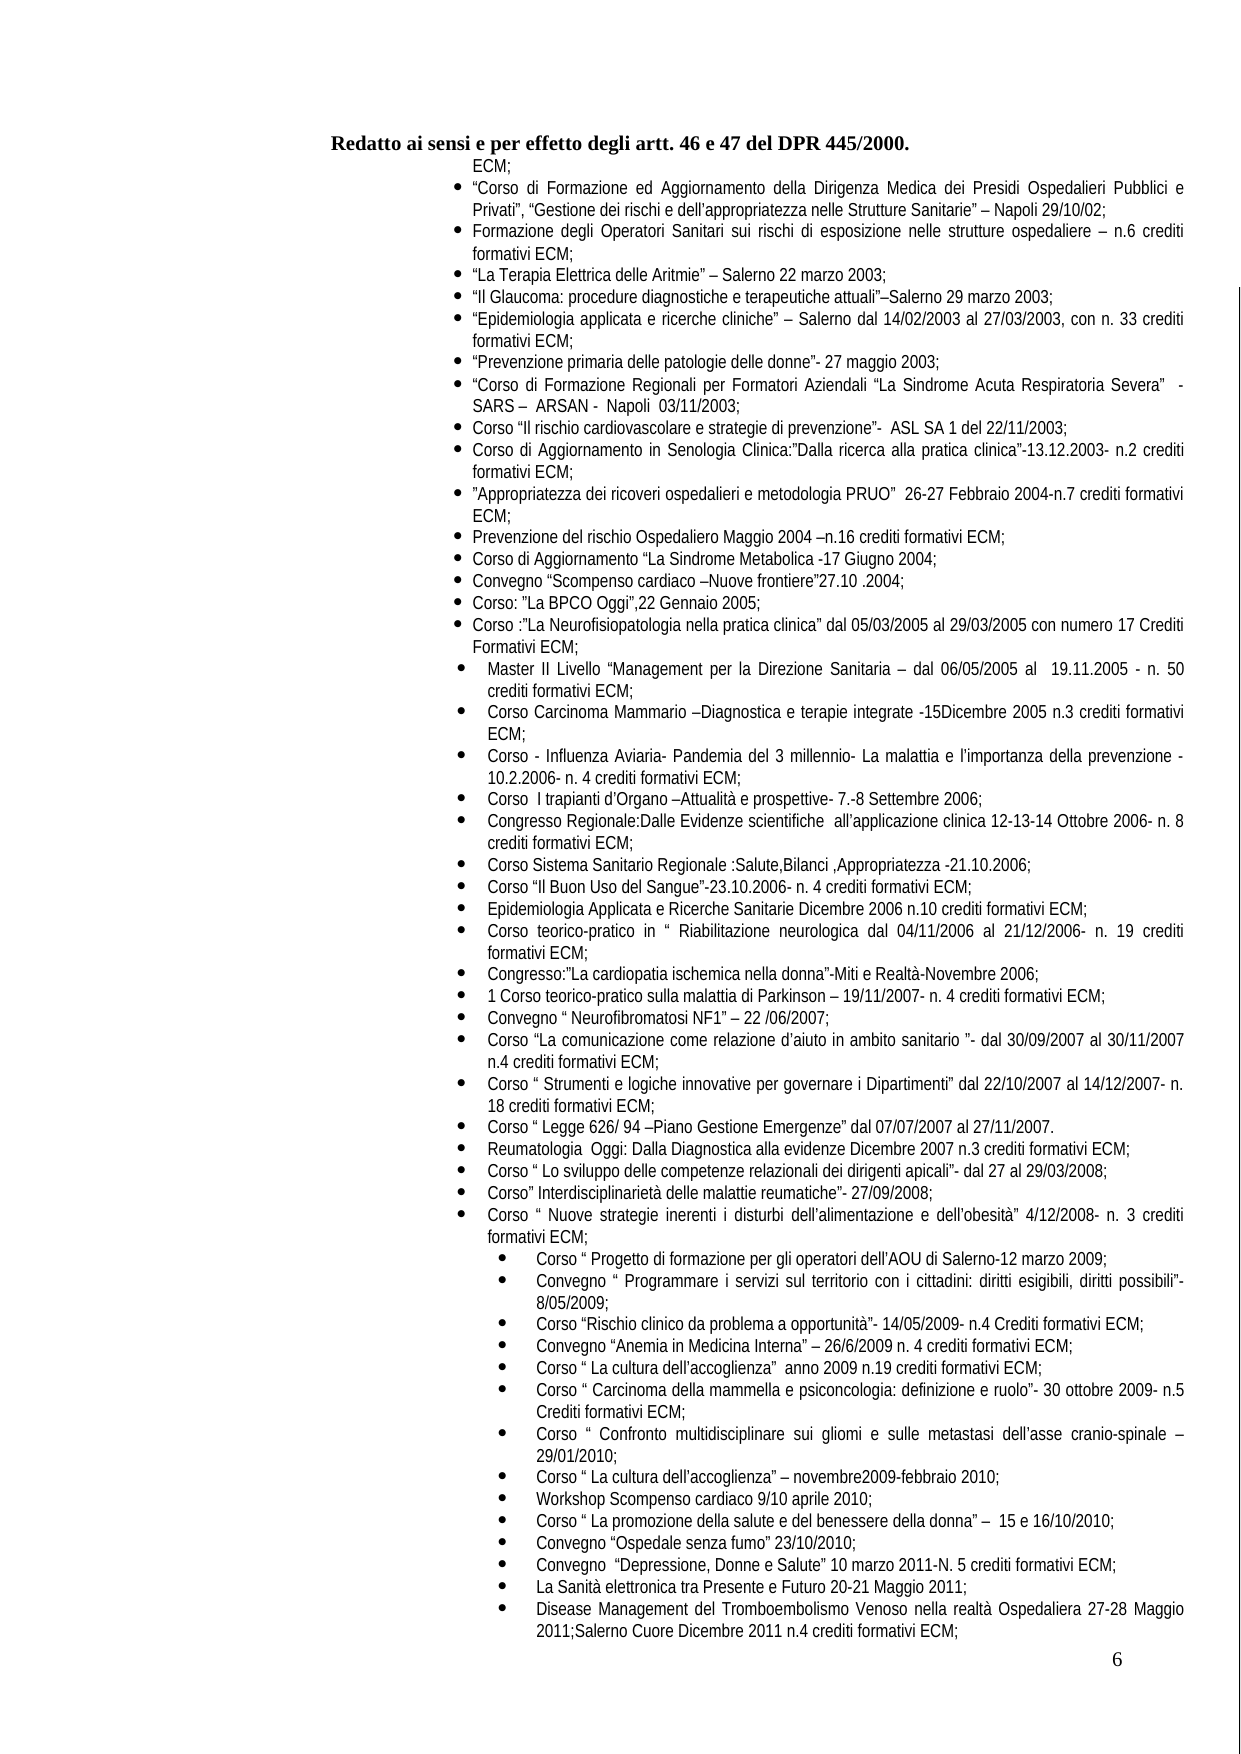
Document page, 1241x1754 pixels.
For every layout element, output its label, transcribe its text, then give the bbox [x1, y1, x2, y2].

table_cell [107, 155, 413, 1642]
table_cell Partecipazione a corsi ed eventi di formazione “Diritto alla Privacy e tutela dei dati personali (legge n°675/1996) – Salerno 28 novembre 1997; “Il Processo di Management Sanitario” – Paestum (SA) 23-24 settembre 1998; “La Responsabilità del Dirigente Medico nell’ambito Ospedaliero” – Salerno 29 settembre 1-5-8-12-15-19-21-23-26-28-29 ottobre 1998; “Il Suicidio” – Salerno 24 ottobre 1998; “La Cartella Clinica” – Salerno 12-19-26 novembre 1998; “Le Arti Manageriali”- Paestum (SA) 9-10 dicembre 1998; “Obblighi e responsabilità penali in tema di controlli sanitari sui lavoratori”- Roma 11-12 febbraio 1999; “Gestione dei Dati Epidemiologici e Contenimento dei Costi: le Potenzialità dell’Osservatorio della Fondazione Smith Kline” – Sorrento 3 giugno 1999; “Corso di formazione per Dirigenti e preposti ex art. 21 e 22 D. Lgs 626/94 – Salerno 11/12/1999; “Convegno Medici Competenti Regione Campania” – Castellammare di Stabia- 14/4/2000; “Il Ruolo del Nefrologo per il Trapianto Renale”- Salerno 30 giugno 2000; “Sorveglianza Sanitaria” – Roma 5-6 luglio 2000; “Il Sistema di Programmazione e controllo dell’Azienda Ospedaliera di Salerno” – Salerno 21/05/2002 e 05/06/2002- n. 7 crediti formativi ECM; “Corso Itinerante di Radiologia Interventistica – Salerno 28 e 29 giugno 2002 – n. 10 crediti formativi ECM; “Corso di Formazione ed Aggiornamento della Dirigenza Medica dei Presidi Ospedalieri Pubblici e Privati”, “Gestione dei rischi e dell’appropriatezza nelle Strutture Sanitarie” – Napoli 29/10/02; Formazione degli Operatori Sanitari sui rischi di esposizione nelle strutture ospedaliere – n.6 crediti formativi ECM; “La Terapia Elettrica delle Aritmie” – Salerno 22 marzo 2003; “Il Glaucoma: procedure diagnostiche e terapeutiche attuali”–Salerno 29 marzo 2003; “Epidemiologia applicata e ricerche cliniche” – Salerno dal 14/02/2003 al 27/03/2003, con n. 33 crediti formativi ECM; “Prevenzione primaria delle patologie delle donne”- 27 maggio 2003; “Corso di Formazione Regionali per Formatori Aziendali “La Sindrome Acuta Respiratoria Severa” - SARS – ARSAN - Napoli 03/11/2003; Corso “Il rischio cardiovascolare e strategie di prevenzione”- ASL SA 1 del 22/11/2003; Corso di Aggiornamento in Senologia Clinica:”Dalla ricerca alla pratica clinica”-13.12.2003- n.2 crediti formativi ECM; ”Appropriatezza dei ricoveri ospedalieri e metodologia PRUO” 26-27 Febbraio 2004-n.7 crediti formativi ECM; Prevenzione del rischio Ospedaliero Maggio 2004 –n.16 crediti formativi ECM; Corso di Aggiornamento “La Sindrome Metabolica -17 Giugno 2004; Convegno “Scompenso cardiaco –Nuove frontiere”27.10 .2004; Corso: ”La BPCO Oggi”,22 Gennaio 2005; Corso :”La Neurofisiopatologia nella pratica clinica” dal 05/03/2005 al 29/03/2005 con numero 17 Crediti Formativi ECM; Master II Livello “Management per la Direzione Sanitaria – dal 06/05/2005 al 19.11.2005 - n. 50 crediti formativi ECM; Corso Carcinoma Mammario –Diagnostica e terapie integrate -15Dicembre 2005 n.3 crediti formativi ECM; Corso - Influenza Aviaria- Pandemia del 3 millennio- La malattia e l’importanza della prevenzione -10.2.2006- n. 4 crediti formativi ECM; Corso I trapianti d’Organo –Attualità e prospettive- 7.-8 Settembre 2006; Congresso Regionale:Dalle Evidenze scientifiche all’applicazione clinica 12-13-14 Ottobre 2006- n. 8 crediti formativi ECM; Corso Sistema Sanitario Regionale :Salute,Bilanci ,Appropriatezza -21.10.2006; Corso “Il Buon Uso del Sangue”-23.10.2006- n. 4 crediti formativi ECM; Epidemiologia Applicata e Ricerche Sanitarie Dicembre 2006 n.10 crediti formativi ECM; Corso teorico-pratico in “ Riabilitazione neurologica dal 04/11/2006 al 21/12/2006- n. 19 crediti formativi ECM; Congresso:”La cardiopatia ischemica nella donna”-Miti e Realtà-Novembre 2006; 1 Corso teorico-pratico sulla malattia di Parkinson – 19/11/2007- n. 4 crediti formativi ECM; Convegno “ Neurofibromatosi NF1” – 22 /06/2007; Corso “La comunicazione come relazione d’aiuto in ambito sanitario ”- dal 30/09/2007 al 30/11/2007 n.4 crediti formativi ECM; Corso “ Strumenti e logiche innovative per governare i Dipartimenti” dal 22/10/2007 al 14/12/2007- n. 18 crediti formativi ECM; Corso “ Legge 626/ 94 –Piano Gestione Emergenze” dal 07/07/2007 al 27/11/2007. Reumatologia Oggi: Dalla Diagnostica alla evidenze Dicembre 2007 n.3 crediti formativi ECM; Corso “ Lo sviluppo delle competenze relazionali dei dirigenti apicali”- dal 27 al 29/03/2008; Corso” Interdisciplinarietà delle malattie reumatiche”- 27/09/2008; Corso “ Nuove strategie inerenti i disturbi dell’alimentazione e dell’obesità” 4/12/2008- n. 3 crediti formativi ECM; Corso “ Progetto di formazione per gli operatori dell’AOU di Salerno-12 marzo 2009; Convegno “ Programmare i servizi sul territorio con i cittadini: diritti esigibili, diritti possibili”- 8/05/2009; Corso “Rischio clinico da problema a opportunità”- 14/05/2009- n.4 Crediti formativi ECM; Convegno “Anemia in Medicina Interna” – 26/6/2009 n. 4 crediti formativi ECM; Corso “ La cultura dell’accoglienza” anno 2009 n.19 crediti formativi ECM; Corso “ Carcinoma della mammella e psiconcologia: definizione e ruolo”- 30 ottobre 2009- n.5 Crediti formativi ECM; Corso “ Confronto multidisciplinare sui gliomi e sulle metastasi dell’asse cranio-spinale – 29/01/2010; Corso “ La cultura dell’accoglienza” – novembre2009-febbraio 2010; Workshop Scompenso cardiaco 9/10 aprile 2010; Corso “ La promozione della salute e del benessere della donna” – 15 e 16/10/2010; Convegno “Ospedale senza fumo” 23/10/2010; Convegno “Depressione, Donne e Salute” 10 marzo 2011-N. 5 crediti formativi ECM; La Sanità elettronica tra Presente e Futuro 20-21 Maggio 2011; Disease Management del Tromboembolismo Venoso nella realtà Ospedaliera 27-28 Maggio 2011;Salerno Cuore Dicembre 2011 n.4 crediti formativi ECM; 1 Convegno “ La dieta mediterranea: tra alimentazione e lunga vita” 19/10/11 c/o Auditorium Niemeyer di Ravello; Onco Rosa 10 Marzo 2012; La cardiologia interventista a Salerno - Forum interdisciplinare:oltre la cardiopatia ischemica – nella prevenzione dello stroke – 27aprile 2012 – n.8 crediti formativi E.C.M.; Corso: Micologia, Parassitologia e Legionella: diagnostica e protocolli di laboratorio -10, 17, 24, 31 maggio e 7 giugno 2012 – N.50 crediti formativi E.C.M.; Convegno - Obiettivo fertilità: le nuove frontiere – N. 6 crediti formativi E.C.M.; Convegno 3 Giornate Reumatologiche Salernitane: L’artrite reumatoide: un universo in evoluzione. – 12/10/2012- 13/10/2012 - N. 11,3 Crediti formativi E.C.M.; Corso di formazione “ Front Office: chiavi in mano- Linea Amica” anno 2012; Corso di Formazione c/o Regione Campania “Studio Europeo di Prevalenza sulle Infezioni Correlate all’Assistenza e sull’uso di antibiotici negli ospedali per acuti dal 02/10/2013 al 03/10/2013- N.10 crediti formativi E.C.M.; Corso di Formazione “L’emogasanalisi arteriosa e l’equilibrio acido-base: l’interpretazione clinica dell’esame” - 09.11.2013 - c/o Sala Congressi Abbazia Benedettina –Cava de’ Tirreni – SA – N.11,5 Crediti formativi ECM; Corso di Formazione “La comunicazione, l’ascolto, la ricerca per l’umanizzazione delle cure”, 16.05.2014 – corso ECM; Corso di Formazione “L’infermiere in oncologia” – 8,9 e 10 maggio 2014, c/o A.O.U. OO.RR. “San Giovanni di Dio e Ruggi d’Aragona” – componente Comitato Scientifico; XIII Convegno Nazionale “Ambiente, Alimentazione e Salute-Obesità, Malattie Cardiovascolari e Tumori in Provincia di Salerno dai dati epidemiologici alle strategie di prevenzione. Centro di educazione Alimentare” – Gorga (SA) 29 e 30 agosto 2014; Corso di formazione “La centrale operativa 118 di Salerno” – 16 crediti formativi ECM; Corsi di formazione per preposto D.Lgs 81/08. Corso ECM; Evento formativo FAD: Corso di Formazione Generale per i lavoratori. – Salerno - 20. 01. 2015. - n.4 crediti formativi; Simposio – Diagnosi Prenatale oggi: “Il Primo Trimestre. – Salerno - 28.03.2015; Evento formativo FAD: “Rischio di video terminalisti: il medico competente al lavoro” Roma –25.10.2015 - n. 5 crediti formativi ECM; Evento formativo FAD:“Comunicazione e performance professionale: metodi e strumenti primo modulo elementi teorici della comunicazione”. Roma – 25.10.2015 - N.12 crediti formativi ECM.; Evento formativo FAD: “I possibili danni all’udito: il medico competente al lavoro” - Roma – 25.10.2015 - n. 5 rediti formativi ECM; Evento formativo FAD: “Ebola”. Roma – 26.10.2015 - n. 5 crediti formativi ECM.; Evento formativo FAD: “Salute e ambiente”: pesticidi, cancerogenesi, radiazioni ionizzanti, campi elettromagnetici e antibiotico resistenza”. Roma 26.10.2015 -n. 15 crediti formativi ECM.; Evento formativo FAD: “Il programma Nazionale Esiti: Come interpretare ed usare idati”.Roma – 26.10.2015 N.12 crediti formativi ECM.; Evento formativo FAD: “Il dolore:riconoscimento, valutazione e gestione” -Roma - 27.10.2015 - n.20 crediti formativi ECM.; Corso ECM “Ambiente, Rischi e Salute”. Salerno – 29.10.2015; Corso ECM:”Dalla Corruzione alla Correzione – Salerno- 20.11.2015; Corso di Formazione Aziendale sulla Sicurezza del Lavoro per i Dirigenti D.Lgs 81/08 Giorno 27.11.2015 e giorno 18.12.2015 – n. 8 Crediti formativi; Corso ECM: “Il Burnout in Ambito Sanitario”- Catania – 29.11.2015 – n. 36 crediti formativi; Evento formativo FAD:“Elementi di medicina del lavoro nella gestione della attività professionale del medico” – Roma, 30.11.2015 – n.10 crediti formativi; Corso ECM: “La sicurezza radio protezionistica alla luce della direttiva Europea” 59/2013 – Catania, 30.11.2015 – n. 36 crediti formativi; Relatore – Evento “Universo Infezioni Ospedaliere:Sale Operatorie”– n.1 Credito formativo anno 2015“; Evento formativo ECM: “MedicinaPersonalizzata: dalGene al Genere - Roma -28.12.2015 - n. 7,5 Crediti formativi anno 2015; Evento formativo FAD : “ Allergie e intolleranze alimentari” -Roma 09.02.2016 -n.10 Crediti formativi ECM; Evento formativo FAD:” La lettura critica dell’articolo medico-scientifico” - Roma 26.4.2016 – ECM n. 5 Crediti formativi; Attestato di Partecipazione Work Shop “ Save Lives Clean your hands”Giornata mondiale igiene delle mani - 2016; Evento formativo: Comunicazione e Performance professionale:metodi e strumenti “Il modulo –La comunicazione medico-paziente e tra operatori sanitari”– ECM n. 12 crediti formativi anno 2016; Evento Formativo FAD : “L’infezione da virus Zika” -ECM - n 5 crediti formativi 23.06.2016; Evento ECM “Progressi nella diagnosi e nella terapia delle malattie Reumatiche 6-7-8 Ottobre 2016; Evento formativo : Ambiente e Salute La transizione epidemiologica del XXI SECOLO Dalla genetica all’epigenetica -10 Novembre 2016 ECM n.8 crediti formativi; Evento ECM “Valutatori interni di Sistemi di Gestione in Sanità con Focus sulla Raccomandazione Ministeriale N.14 Ottobre 2012 – A.O.U Federico II di Napoli dal 14.11.2016 al 18.11.2016 - ECM n 15.0 crediti formativi; Evento formativo : La competenza interculturale nei servizi sanitari-Roma11.2016 –ECM n.16 crediti formativi; Evento formativo FAD:“Le vaccinazioni:efficacia,sicurezza e comunicazione” Roma 10.01.2017 ECM n. 12 crediti formativi; Evento formativo “Progetto Martina” c/o il Liceo Statale “Alfano I” in qualità di Relatrice – 04.02.2017; Corso di formazione: Tecniche di Coach and Lean Management – 24.02.2017 ECM n. 6.0 crediti formativi; Evento formativo “Risk Management e Responsabilità professionale”. Analisi e gestione del rischio clinico produttivo del danno di rilievo medico-legale al paziente. Napoli 30.01.2017 – 13.02.2017 – 27.02.2017 – 13.03.2017 – 27.03.2017 – 10.04.2017 – 19.04.2017 – 08.05.2017 - ECM 34.8 crediti formativi; Evento formativo II Edizione Workshop “Fight Antibiotic Resistance it’s in your hands” in qualità di Relatore. 05.05.2017; Evento formativo FAD “La meningite batterica epidemiologica e gestione clinica”. Roma 02.06.2017. ECM n. 8 crediti formativi; Evento formativo: “La responsabilità professionale del medico e delle strutture sanitarie all’indomani della Legge GELLI: Medici, Avvocati e Magistrati a confronto” – c/o Ordine dei Medici di Salerno – 28.09.2017; Convegno: “Donne e Cuore quando il genere fa la differenza” – 7.10.2017- c/o Ordine dei Medici di Salerno - ECM n. 5 crediti formativi; Evento formativo FAD: “Il codice di deontologia medica” – Roma 02.11.2017 – ECM n.12 crediti formativi; Corso: “Il codice di comportamento aziendale: Valore, Ricerca e Valutazione del merito” – c/o A.O.U. Salerno – Aula A. Scozia – 17.11.2017; Convegno: “La Bellezza Continua ….” Benessere globale e antiaging 3 edizione” – c/o LLOYD’S BAIA HOTEL – Vietri sul Mare (SA) – 24-25/11.2017. Evento formativo: FAD “Morbillo e Rosolia: epidemiologia, sorveglianza e prevenzione”Milano 24.02.2018 - ECM n. 8 crediti formativi; Convegno “Violenza di genere”: riconoscimento, interventi e percorsi d’uscita c/o Ordine dei Medici 15 -03-2018; Corso intensivo “Il Giudice Onorario Minorile. Ruolo, Funzioni e competenze”. – Istituto Nazionale Pedagogia Familiare – 29.05.2018; Corso formativo “Antibiotico Resistenza: Nuove frontiere della ONE HEALTH” – c/o Ordine dei medici di Salerno – ECM n.6 crediti formativi; Corso: “Progetto sull’importanza della segnalazione delle reazioni avverse successive alla somministrazione dei vaccini” – Napoli, 29.06.2018; Evento Formativo FAD: “Lo strumento EBSCO: “Un sistema di supporto nella pratica clinica quotidiana”– Roma, 04.07.2018 – ECM n.2 crediti formativi; Giornata diabetologica Lionistica – Padula, Certosa San Lorenzo – 22.09.2018; Evento formativo FAD: “La violenza sugli operatori sanitari” – Roma, 24.10.2018 – ECM n.8 crediti formativi; Evento formativo: “Antimicrobial Stewardship”– Napoli (Centro Direzionale), 11.10.2018 ; Evento formativo: “Attuazione in Campania del Piano Nazionale di Contrasto all’Antimicrobico Resistenza 2017-2020 (PNCAR)”, Napoli (Centro Direzionale), 11.10.2018 – ECM n. 4,2 crediti formativi; Evento formativo FAD: “La salute di genere”, Roma, 19.11.2018 – ECM n.8 crediti formativi; Evento formativo: ”Influenza e anziani. Impatto epidemiologico, clinico ed economico. Programmare e realizzare azioni per migliorare le coperture vaccinali” e avente come obiettivo Obiettivi nazionali: Epidemiologia– prevenzione e promozione della salute con acquisizione di nozioni di processo. – Milano, 25.11.2018 – ECM n°8 crediti formativi; Evento formativo FAD: “Antibiotico resistenza ed antibiotico terapia in Campania” _ Ancona 15.03.2019 – ECM n.50 crediti formativi; Corso di Formazione sul campo (FSC) – “Sanificare con l’ozono in sicurezza” – A.O.U. “San Giovanni di Dio e Ruggi d’Aragona” - 27-29 e 31 maggio 2019 - ECM n°7,5 crediti formativi; Corso di Formazione sul campo (FSC) – “Sanificare con l’ozono in sicurezza” – A.O.U. “San Giovanni di Dio e Ruggi d’Aragona” - 27-29 e 31 maggio 2019 - ECM n°7,5 crediti formativi - RELATORE; Evento Formativo Residenziale: “Alimentazione nelle varie fasi della vita e differenza di genere”– c/o Ordine dei Medici di Salerno – 22.06.2019 – ECM n°6 crediti formativi; Percorso formativo sul Progetto: “Riorganizzazione dell’attività chirurgica per setting assistenziali e complessità di cura” – c/o Centro Direzionale Napoli – Isola C3 – 26.6.2019; Evento Formativo Residenziale: “Project management in sanità”– c/o Ordine dei Medici di Salerno – 5.10.2019 ECM n.5,6 crediti formativi; Evento Formativo FAD: “La certificazione medica: istruzioni per l’uso” – Roma 7.10.2019 ECM n.8 crediti formativi; XXXIX Congresso Nazionale AIDM SALERNO 2019: “Malattie autoimmuni e differenza di genere” –11.10.2019 c/o Salone dei Marmi Comune di Salerno, 12 e 13 10.2019 c/o Grand Hotel Salerno -. ECM n.20 crediti formativi; Convegno Fibromialgia: “Sindrome invalidante – Nuove frontiere terapeutiche e aspetti normativi. Salerno, 7.02.2020; Corso FAD “LA BELLEZZA CONTINUA: BENESSERE GLOBALE ANTIAGING” VI EDIZIONE – 16 novembre / 16 marzo 2020- ECM 16,0; Evento Formativo: Formazione e Informazione dei Lavoratori – Rischio biologico da Covid 19 – A.O.U. Ruggi – Salerno 5.04.2020 - E.C.M. n. 5.00 Crediti formativi; Evento formativo FAD: Covid – 19: Guida pratica per operatori sanitari – Roma 5.5.2020 – E.C.M. n.10.40 crediti formativi; Evento formativo FAD:Antimicrobialstewardship: un approccio basato sulle competenze – Roma 5.5.2020 – E.C.M. n. 13 Crediti formativi; Evento formativo FAD: Nuovo Coronavirus: tutte le informazioni indispensabili. – Roma 12.5.2020 – E.C.M. n. 7,80 Crediti formativi: Evento formativo FAD: Emergenza sanitaria Covid-19 e differenze di genere nella epidemiologia e nella clinica. – Roma 6/8/2020-30/10/2020 – E.C.M. n. Attestato di partecipazione al 1° Web Conference Nazionale ANMDO: La Direzione Sanitaria nell’era Covid, Strategie innovative di intervento – 16, 17, 18 19/11/2020; Evento formativo FAD: “antimicrobico-resistenza (AMR): l’approccio OneHealth” – Roma 20.11.2020 – E.C.M. n.15,60- Crediti formativi;; Evento formativo FAD: L’uso dei farmaci nella COVID-19 – Roma 21.11.2020 – E.C.M. n.3,90 Evento formativo:”Ictus al femminile: Nuova didattica e nuove prospettive”. Roma 28.11.2020 – E.C.M. 4.5; Evento formativo: Emergenza sanitaria COVID-19 e differenze di genere nella epidemiologia e nella clinica – Roma, 30/12/2020 – ECM 6,5 Crediti formativi; Corso I criteri del triage nell’emergenza sanitaria da Covid-19- Fondazione Anthea- 30 gennaio 2021- N. 4 ECM Corso Abilità di couseling in ambito sanitario – 18/02/2021- ECM N. 10 Corso “ Coronavirus:quello che c’è da sapere”- 24/02/2021- ECM N. 9.10 Corso “ Tiroide, Genere e Ambiente” 5/03/2021- ECM N. 4.50; Corso Antibiotico-resistenza:un processo inarrestabile? III Sessione- 27/03/2021- ECM n. 3.90 Attestato Corso di Formazione “ Covid Manager” Art. 37 del DLgs 81/08- 19/02/2021-06/03/2021- AIFOS – Gestione e valutazione del rischio professionale negli ambienti di lavoro Corso Covid 19 e Stress – ECM 4,5- 10/04/2021; Corso “ Salute e migrazione: curare e prendersi cura” – 12/04/2021 – ECM n. 12.00; Corso FAD Istituto Superiore di Sanità – 23/12/2020-15/06/2021- “ Campagna vaccinale Covid- 19: la somministrazione in sicurezza del vaccino anti Sars-Cov-2/Covid-19”– ECM n.16 Corso FAD Istituto Superiore di Sanità – 16/03/2021-16/06/2021- “ L’intervento telefonico in Sanità pubblica strutturato secondo le competenze di base del counselling”– ECM n.16 Corso Fad “Documentazione clinica. Percorsi clinico assistenziali diagnostici e riabilitativi, profili di assistenza – profili di cura”- 02/05/2021 – ECM 9.0 Corso Fad” La sepsi e i suoi quesiti”- 22/05/2021 ECM 3.0. Corso FAD Focus sulla Medicina di genere - 23 giugno 2021 ECM 4,5 Corso Fad La Donna nel tempo e nel mondo. Medicina di genere e pari opportunità- 30/06/2021- ECM 9.0 Corso FAD La vaccinazione nell’adulto: questa sconosciuta – 12 /11/02021 – ECM 4 Corso FAD Campagna vaccinale Covid 19 – 24/11/2021 – ECM 6,5 Corso Fad Il tromboembolismo nell’epoca Covid 19 – 22/01/2022- ECM 5.30 Corso Fad Gestione delle infezioni delle vie respiratorie superiori in medicina generale in epoca Covid 19- 5/2/2022 – ECM 21.60 Corso Fad Introduzione al contrasto delle infezioni correlate all’assistenza: aspetti organizzativi, prevenzione, sorveglianza e controllo – 12/02/2022 - Corso Fad Introduzione al contrasto delle infezioni correlate all’assistenza, Rilevanza del problema, concetti, metodi e precauzioni – 13/02/2022- Corso FAD It OSS : patologia cardiaca e trombo embolica in gravidanza- 19/02/2022 ECM 12. Corso FAD Train to Action – Formazione Procurement Organi – 20/02/2022 ECM 10 Corso:Emofilia:Malattia di genere-Avanguardie in diagnosi,terapia e profilassi . 27-28/ 02/2022 Convegno-Percorso Assistenziali per le malattie Rare in Campania- Lions Club 03/03/2022 Corso FAD- Promuovere l’attività fisica sul territorio:Evidenze,Strategie,Competenze communicative e di base del counselling Istituto superior di Sanità-Roma- 05/03/2022 Convegno-PNRR Italia domani:Prospettive per il Sistema Impresa e Occupazione 18/03/2022 Corso FAD- Prevenzione delle Patologie e diffusione nei Tossico dipendenti: la prevenzione e controllo delle infezioni Covid-19 nel contesto emergenziale Istituto Superiore di Sanità 19/03/2022 Convegno aspettative ai tempi del covid-19-Lions Club 24/03/2022 Corso FAD - Nota 99: Nuovi scenari diagnostici-terapeutici nella gestione della BPCO ECM 4.50 26/03/2022 Corso FAD - Appropriatezza diagnostica e terapeutica nella broncopneumopatia cronica ostruttiva ECM 4.50 02/04/2022 Progetto martina”parliamo ai giovani di tumori 09/04/2022 Corso FAD - La peer education come strumento per raggiungere e coinvolgere le famiglie e la scuola nella promozione degli stili di vita salutary dei bambini. ECM 8 23/04/2022 Convegno Lions Innovation Gaming Le Discipline Stem:”Atomi”di una nuova Cittadinanza.29/04/2022 Corso FAD - Sicurezza e interventi di emergenza negli ambienti di lavoro ECM 12- 21/05/2022 Corso FAD- La radioprotezione ai sensi del Decreto 101/2020 ECM 8. 29/05/2022 Convegno AIDM:Covid-19 Le evidenze disponibili sulle differenze di genere-Moderatore-11/06/2022 Corso FAD - Istituto Superiore di Sanità-Roma-Il trapianto di rene da donatore vivente.12/06/2022. Convegno :Ambiente,Salute ,Cibo Per la medicina di Precisione 15.02.2023 Università FedericoII Corso Fad –Introduzione al fenomeno dell’antibiotico resistenza e al suo contrasto in ambito umano e veterinaio II Edizione Istituto Superiore Sanità 19.02.2023 N. 20,8 Crediti formativi E.C.M. Progetto Martina –Liceo Classico e scientifico ‘’Francesco De Santis’’Lions Club 4 Marzo 2023 Corso Fad -Introduzione al contrasto delle infezioni correlate all’assistenza Rilevanza del problema ,concetti,metodi e precauzioni ECM n.16 Roma 14.03.2023 Corso Fad –Train to action –Formazione Procurement Organi ECM n.11 Milano 13.05.2023 48° Congresso Nazionale ANMDO (Presentazione relazione Direzione Sanitaria) Napoli 17.05.2023- 18.05.2023 Corso Fad –Attualità e innovazioni di tecnica Ospedaliera ECM n.6 09.06.2023 Corso Fad: Pillole di Pneumologia-La Gestione delle Urgenze Internistiche nella BPCO dell’anziano ECM n. 4.5-Palermo 10.06.2023 Corso Fad – L’igiene delle mani per la prevenzione e controllo delle infezioni in ambito assistenziale –Istituto Superiore Sanità 25.05.2023 Corso Fad –Progetti di cura e di vita nella comunità :Il Budget di salute 07.07.2023 Corso Fad –“ La radioprotezione” ECM n.7 Roma 09.08.2023 Corso Fad –Infezione pneumococcica e vaccinazione:storia ,evoluzione e prospettive future.ECM n. 3 Milano 04.11.2023, Corso in presenza c/o Ordine dei Medici Salerno 20 gennaio 2024 “ Inquinamento ambientale e salute dell’adulto” ECM n. 5. Corso Fad – “I farmaci nell’anziano” - ECM n. 5- 14/02/2024 Consapevole delle responsabilità penali in caso di dichiarazioni mendaci – art. 76 del D.P.R. n. 445/2000- la sottoscritta dichiara l’autenticità di quanto esposto. Salerno, _14__/_02___/__2024____ Firmato Dr.ssa Grazia Cioffi [443, 155, 1196, 1642]
table_cell [414, 155, 443, 1642]
